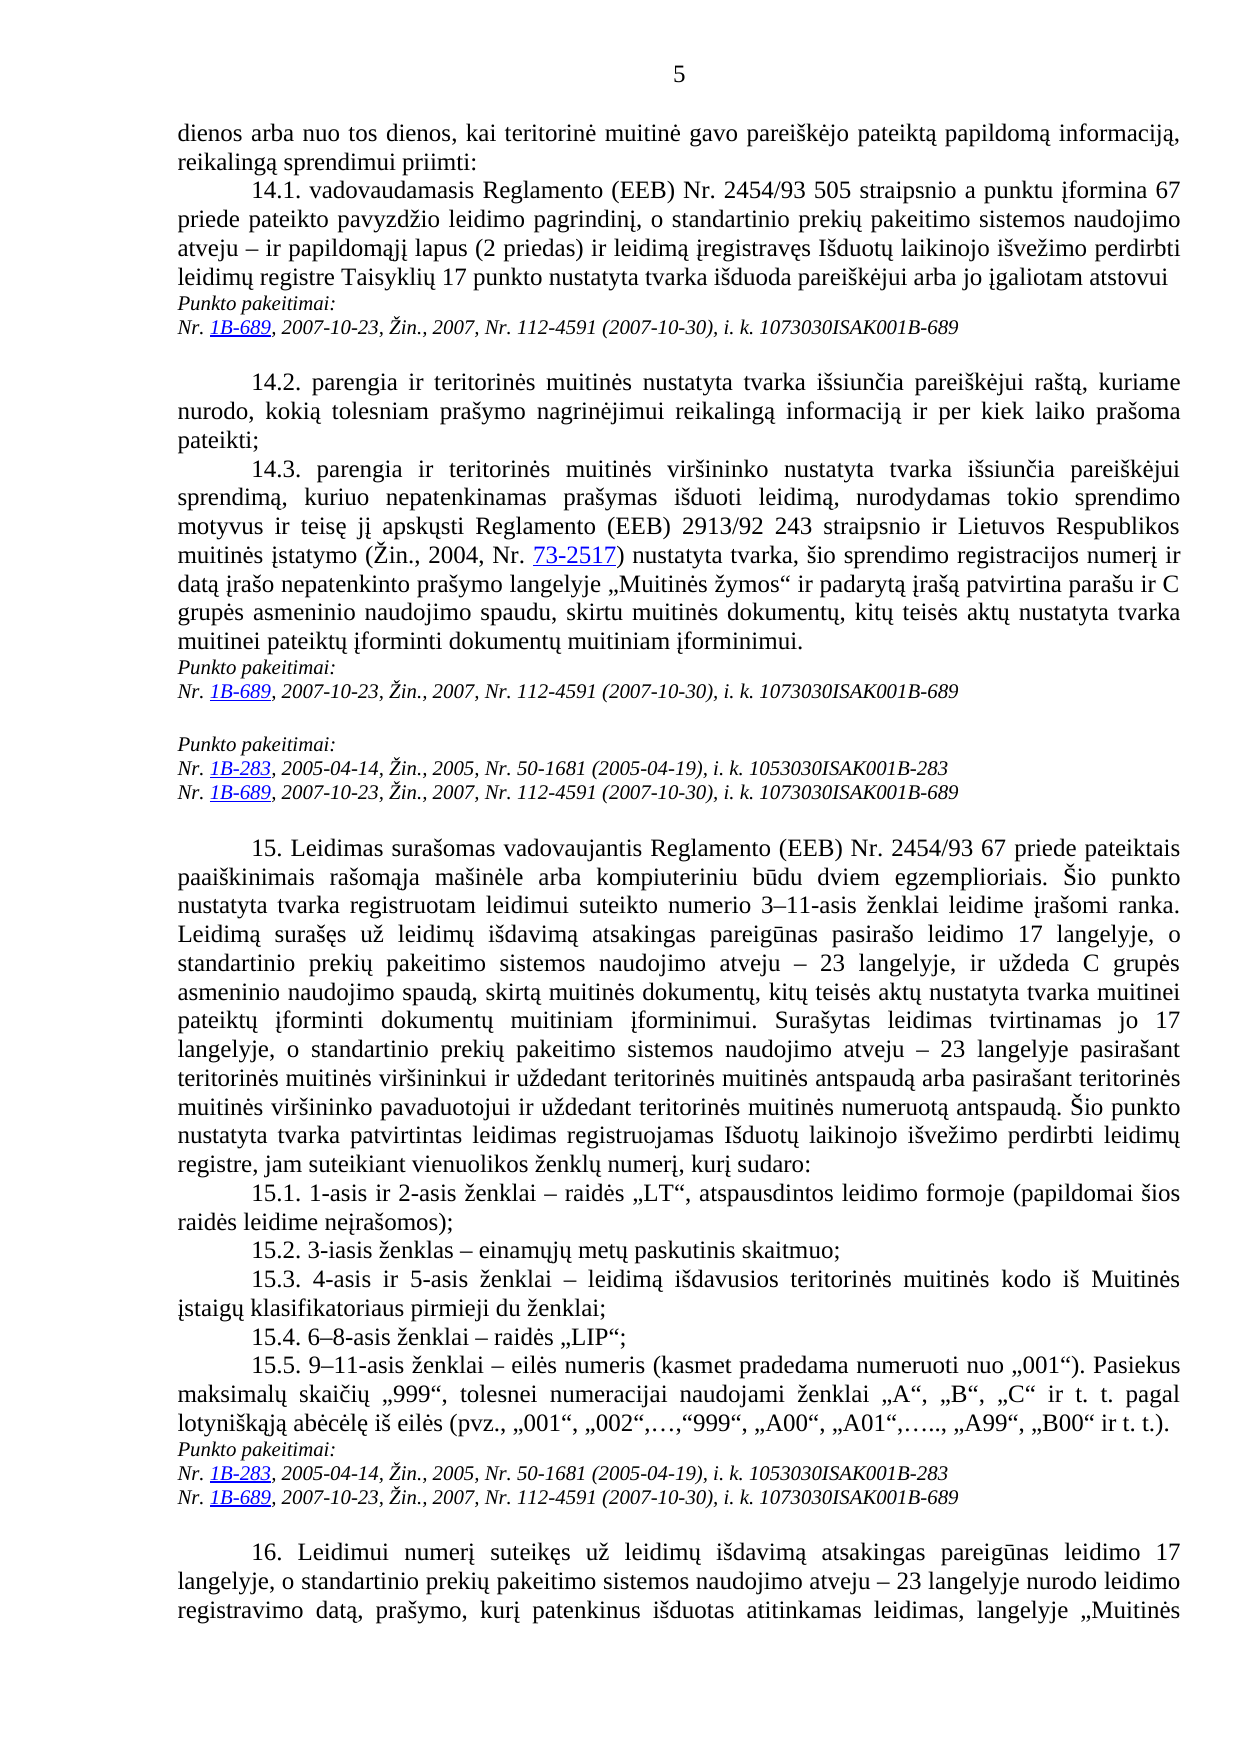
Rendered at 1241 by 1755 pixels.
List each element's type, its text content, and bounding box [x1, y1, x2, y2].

text Nr. 1B-689, 2007-10-23, Žin., 2007, Nr. 112-4591 (2007-10-30), i. k. 1073030ISAK001B-689 [177, 315, 1181, 339]
text Nr. 1B-283, 2005-04-14, Žin., 2005, Nr. 50-1681 (2005-04-19), i. k. 1053030ISAK001B-283 [177, 1461, 1181, 1485]
text 15.3. 4-asis ir 5-asis ženklai – leidimą išdavusios teritorinės muitinės kodo iš Muitinės įstaigų klasifikatoriaus pirmieji du ženklai; [177, 1264, 1181, 1322]
text 14.3. parengia ir teritorinės muitinės viršininko nustatyta tvarka išsiunčia pareiškėjui sprendimą, kuriuo nepatenkinamas prašymas išduoti leidimą, nurodydamas tokio sprendimo motyvus ir teisę jį apskųsti Reglamento (EEB) 2913/92 243 straipsnio ir Lietuvos Respublikos muitinės įstatymo (Žin., 2004, Nr. 73-2517) nustatyta tvarka, šio sprendimo registracijos numerį ir datą įrašo nepatenkinto prašymo langelyje „Muitinės žymos“ ir padarytą įrašą patvirtina parašu ir C grupės asmeninio naudojimo spaudu, skirtu muitinės dokumentų, kitų teisės aktų nustatyta tvarka muitinei pateiktų įforminti dokumentų muitiniam įforminimui. [177, 454, 1181, 655]
text 14.2. parengia ir teritorinės muitinės nustatyta tvarka išsiunčia pareiškėjui raštą, kuriame nurodo, kokią tolesniam prašymo nagrinėjimui reikalingą informaciją ir per kiek laiko prašoma pateikti; [177, 367, 1181, 454]
text 14.1. vadovaudamasis Reglamento (EEB) Nr. 2454/93 505 straipsnio a punktu įformina 67 priede pateikto pavyzdžio leidimo pagrindinį, o standartinio prekių pakeitimo sistemos naudojimo atveju – ir papildomąjį lapus (2 priedas) ir leidimą įregistravęs Išduotų laikinojo išvežimo perdirbti leidimų registre Taisyklių 17 punkto nustatyta tvarka išduoda pareiškėjui arba jo įgaliotam atstovui [177, 176, 1181, 291]
text Punkto pakeitimai: [177, 1437, 1181, 1461]
text Nr. 1B-689, 2007-10-23, Žin., 2007, Nr. 112-4591 (2007-10-30), i. k. 1073030ISAK001B-689 [177, 679, 1181, 703]
text 15. Leidimas surašomas vadovaujantis Reglamento (EEB) Nr. 2454/93 67 priede pateiktais paaiškinimais rašomąja mašinėle arba kompiuteriniu būdu dviem egzemplioriais. Šio punkto nustatyta tvarka registruotam leidimui suteikto numerio 3–11-asis ženklai leidime įrašomi ranka. Leidimą surašęs už leidimų išdavimą atsakingas pareigūnas pasirašo leidimo 17 langelyje, o standartinio prekių pakeitimo sistemos naudojimo atveju – 23 langelyje, ir uždeda C grupės asmeninio naudojimo spaudą, skirtą muitinės dokumentų, kitų teisės aktų nustatyta tvarka muitinei pateiktų įforminti dokumentų muitiniam įforminimui. Surašytas leidimas tvirtinamas jo 17 langelyje, o standartinio prekių pakeitimo sistemos naudojimo atveju – 23 langelyje pasirašant teritorinės muitinės viršininkui ir uždedant teritorinės muitinės antspaudą arba pasirašant teritorinės muitinės viršininko pavaduotojui ir uždedant teritorinės muitinės numeruotą antspaudą. Šio punkto nustatyta tvarka patvirtintas leidimas registruojamas Išduotų laikinojo išvežimo perdirbti leidimų registre, jam suteikiant vienuolikos ženklų numerį, kurį sudaro: [177, 833, 1181, 1178]
text Nr. 1B-689, 2007-10-23, Žin., 2007, Nr. 112-4591 (2007-10-30), i. k. 1073030ISAK001B-689 [177, 1485, 1181, 1509]
text Punkto pakeitimai: [177, 732, 1181, 756]
text 15.4. 6–8-asis ženklai – raidės „LIP“; [177, 1322, 1181, 1350]
text Punkto pakeitimai: [177, 655, 1181, 679]
text Nr. 1B-689, 2007-10-23, Žin., 2007, Nr. 112-4591 (2007-10-30), i. k. 1073030ISAK001B-689 [177, 780, 1181, 804]
text dienos arba nuo tos dienos, kai teritorinė muitinė gavo pareiškėjo pateiktą papildomą informaciją, reikalingą sprendimui priimti: [177, 118, 1181, 176]
text 15.1. 1-asis ir 2-asis ženklai – raidės „LT“, atspausdintos leidimo formoje (papildomai šios raidės leidime neįrašomos); [177, 1178, 1181, 1235]
text Punkto pakeitimai: [177, 291, 1181, 315]
text 15.5. 9–11-asis ženklai – eilės numeris (kasmet pradedama numeruoti nuo „001“). Pasiekus maksimalų skaičių „999“, tolesnei numeracijai naudojami ženklai „A“, „B“, „C“ ir t. t. pagal lotyniškąją abėcėlę iš eilės (pvz., „001“, „002“,…,“999“, „A00“, „A01“,….., „A99“, „B00“ ir t. t.). [177, 1350, 1181, 1437]
text 15.2. 3-iasis ženklas – einamųjų metų paskutinis skaitmuo; [177, 1235, 1181, 1264]
text Nr. 1B-283, 2005-04-14, Žin., 2005, Nr. 50-1681 (2005-04-19), i. k. 1053030ISAK001B-283 [177, 756, 1181, 780]
text 16. Leidimui numerį suteikęs už leidimų išdavimą atsakingas pareigūnas leidimo 17 langelyje, o standartinio prekių pakeitimo sistemos naudojimo atveju – 23 langelyje nurodo leidimo registravimo datą, prašymo, kurį patenkinus išduotas atitinkamas leidimas, langelyje „Muitinės [177, 1537, 1181, 1624]
